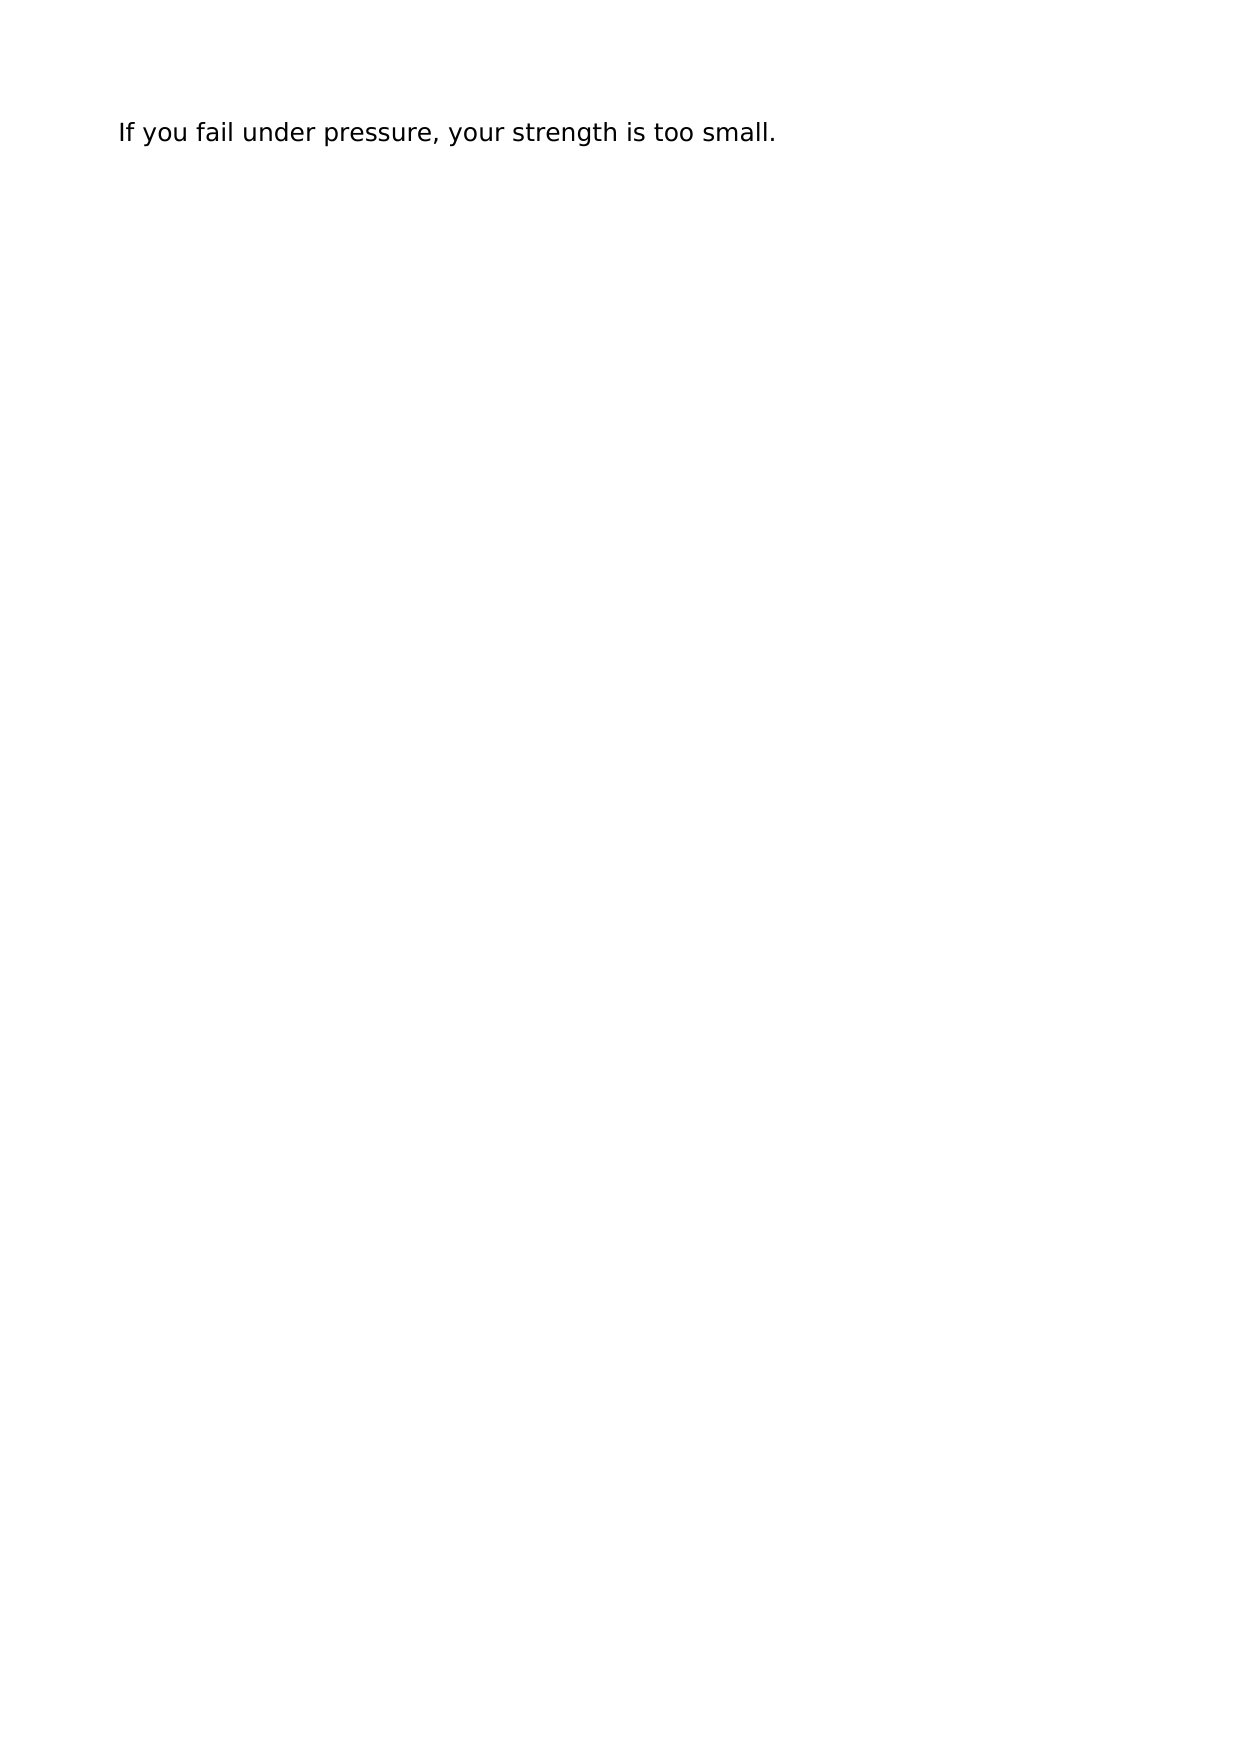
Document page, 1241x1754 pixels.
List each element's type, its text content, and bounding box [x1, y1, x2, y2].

text If you fail under pressure, your strength is too small. [118, 118, 1122, 147]
